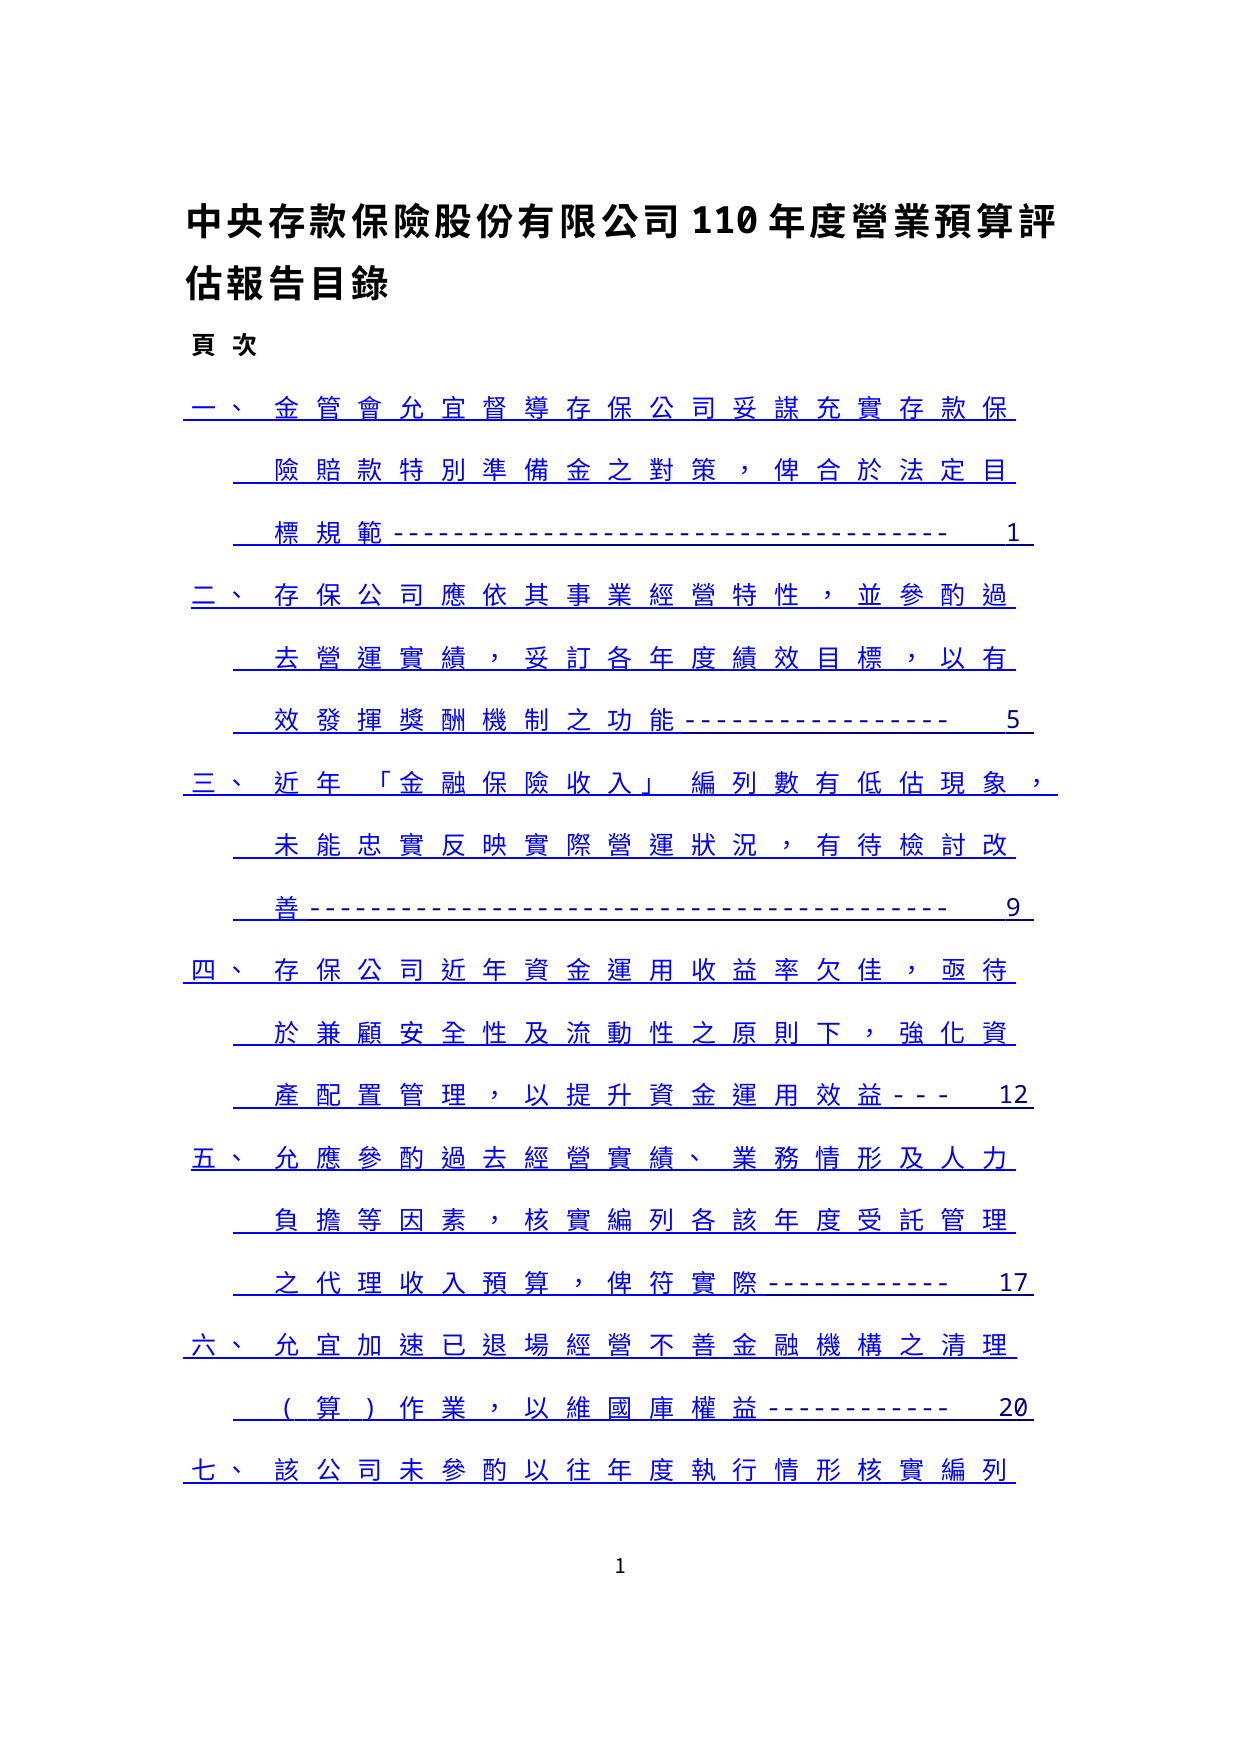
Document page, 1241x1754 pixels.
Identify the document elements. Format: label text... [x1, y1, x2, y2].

text 六、允宜加速已退場經營不善金融機構之清理(算)作業，以維國庫權益 20 [183, 1302, 1034, 1427]
text 二、存保公司應依其事業經營特性，並參酌過去營運實績，妥訂各年度績效目標，以有效發揮獎酬機制之功能 5 [183, 552, 1034, 740]
text 七、該公司未參酌以往年度執行情形核實編列 [183, 1427, 1034, 1490]
text 三、近年「金融保險收入」編列數有低估現象，未能忠實反映實際營運狀況，有待檢討改善 9 [183, 796, 1034, 927]
text 一、金管會允宜督導存保公司妥謀充實存款保險賠款特別準備金之對策，俾合於法定目標規範 1 [183, 365, 1034, 552]
text 中央存款保險股份有限公司110年度營業預算評估報告目錄 頁次 [183, 177, 1063, 365]
text 四、存保公司近年資金運用收益率欠佳，亟待於兼顧安全性及流動性之原則下，強化資產配置管理，以提升資金運用效益 12 [183, 927, 1034, 1115]
text 五、允應參酌過去經營實績、業務情形及人力負擔等因素，核實編列各該年度受託管理之代理收入預算，俾符實際 17 [183, 1115, 1034, 1302]
text 三、近年「金融保險收入」編列數有低估現象，未能忠實反映實際營運狀況，有待檢討改善 9 [183, 740, 1034, 794]
